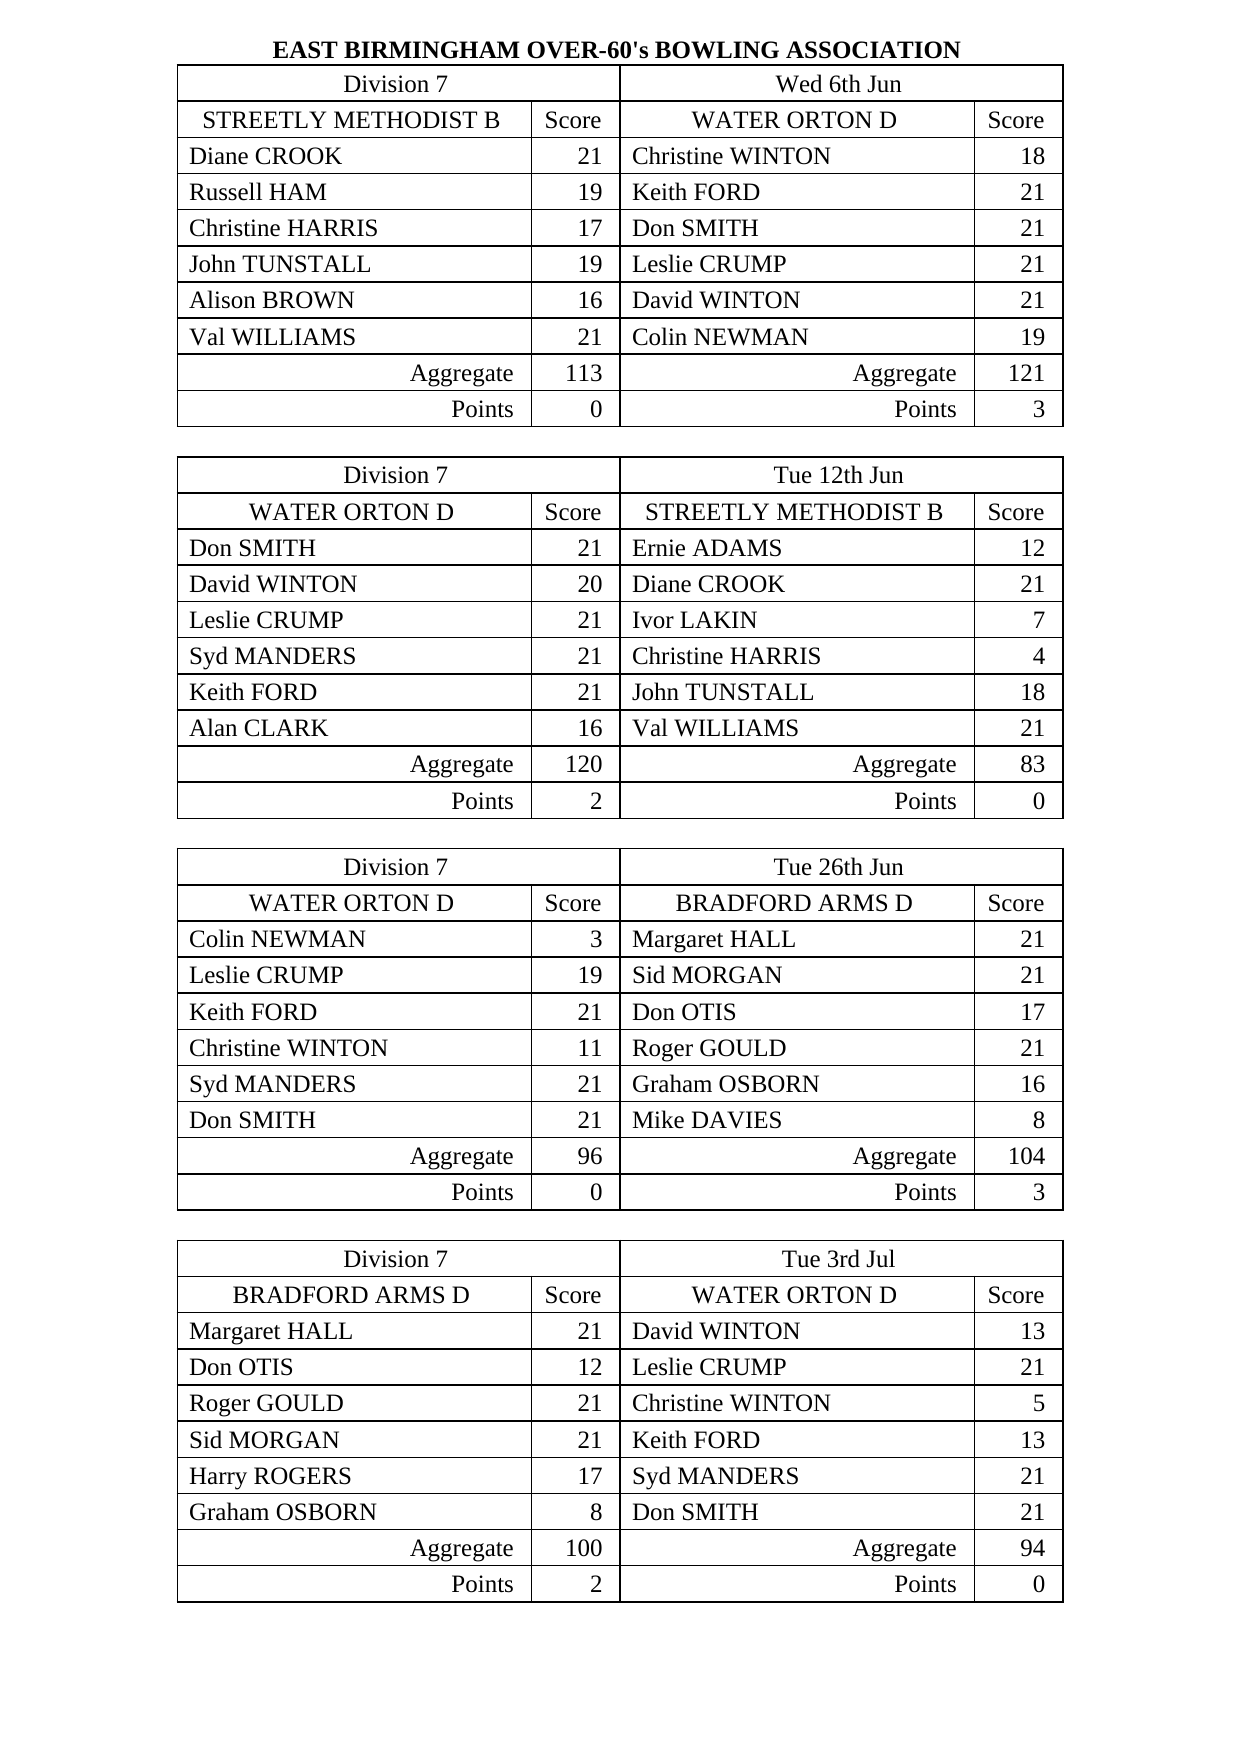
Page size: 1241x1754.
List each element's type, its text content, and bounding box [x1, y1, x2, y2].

table_cell 21 [532, 1386, 619, 1420]
table_cell 0 [532, 1175, 619, 1209]
table_cell Ernie ADAMS [621, 530, 974, 564]
table_cell Mike DAVIES [621, 1102, 974, 1137]
table_cell Points [621, 1175, 974, 1209]
table_cell Diane CROOK [621, 566, 974, 601]
table_header Division 7 [178, 458, 619, 492]
table_header Tue 3rd Jul [621, 1241, 1062, 1276]
table_cell 21 [975, 711, 1062, 745]
table_cell 19 [975, 319, 1062, 353]
table_cell Keith FORD [621, 1422, 974, 1456]
table_cell Christine WINTON [621, 1386, 974, 1420]
table_cell Val WILLIAMS [621, 711, 974, 745]
table_cell Syd MANDERS [178, 638, 531, 673]
table_cell 0 [532, 391, 619, 426]
table_header Tue 12th Jun [621, 458, 1062, 492]
table_cell John TUNSTALL [178, 247, 531, 281]
table_cell Points [621, 783, 974, 817]
table_cell Score [532, 494, 619, 528]
table_cell Aggregate [621, 1530, 974, 1565]
table_cell STREETLY METHODIST B [178, 102, 531, 136]
table_cell Don OTIS [621, 994, 974, 1028]
table_cell 18 [975, 675, 1062, 709]
table_cell BRADFORD ARMS D [621, 886, 974, 920]
table_cell 17 [975, 994, 1062, 1028]
table_cell Margaret HALL [621, 922, 974, 956]
table_header Tue 26th Jun [621, 849, 1062, 884]
table_cell Colin NEWMAN [621, 319, 974, 353]
table_cell Graham OSBORN [621, 1066, 974, 1101]
table_cell Points [621, 391, 974, 426]
table_cell Alison BROWN [178, 283, 531, 317]
table_cell 21 [975, 283, 1062, 317]
table_cell Score [975, 1277, 1062, 1312]
table_cell Points [178, 783, 531, 817]
table_cell Aggregate [178, 747, 531, 781]
table_cell 2 [532, 1566, 619, 1601]
table_cell 21 [975, 922, 1062, 956]
table_cell 4 [975, 638, 1062, 673]
table_cell 0 [975, 1566, 1062, 1601]
table_cell Russell HAM [178, 174, 531, 209]
table_cell 16 [532, 283, 619, 317]
table_header Division 7 [178, 849, 619, 884]
table_cell 21 [532, 994, 619, 1028]
table_cell 21 [975, 566, 1062, 601]
table_cell 21 [975, 1030, 1062, 1064]
table_cell Points [178, 1566, 531, 1601]
table_cell Leslie CRUMP [178, 958, 531, 992]
table_cell 17 [532, 210, 619, 245]
table_cell Keith FORD [178, 675, 531, 709]
table_cell Score [532, 1277, 619, 1312]
table_cell 16 [532, 711, 619, 745]
table_cell Christine HARRIS [621, 638, 974, 673]
table_cell Leslie CRUMP [621, 247, 974, 281]
table_cell Don SMITH [178, 1102, 531, 1137]
table_cell 120 [532, 747, 619, 781]
table_cell 21 [975, 247, 1062, 281]
table_cell Score [532, 886, 619, 920]
table_cell Score [975, 102, 1062, 136]
table_cell 19 [532, 958, 619, 992]
table_cell 13 [975, 1422, 1062, 1456]
table_cell Keith FORD [621, 174, 974, 209]
table_cell Syd MANDERS [621, 1458, 974, 1492]
table_cell WATER ORTON D [621, 102, 974, 136]
table_cell WATER ORTON D [621, 1277, 974, 1312]
table_cell 21 [975, 1494, 1062, 1529]
table_cell 100 [532, 1530, 619, 1565]
table_cell Christine WINTON [621, 138, 974, 173]
table_cell David WINTON [621, 1313, 974, 1348]
table_cell 21 [532, 602, 619, 637]
table_cell 21 [975, 210, 1062, 245]
table_cell Sid MORGAN [621, 958, 974, 992]
table_cell 8 [532, 1494, 619, 1529]
table_cell 19 [532, 174, 619, 209]
table_cell David WINTON [178, 566, 531, 601]
table_cell 21 [975, 1458, 1062, 1492]
table_cell 3 [532, 922, 619, 956]
table_cell 21 [532, 675, 619, 709]
table_cell 21 [975, 1350, 1062, 1384]
table_cell 83 [975, 747, 1062, 781]
table_cell Keith FORD [178, 994, 531, 1028]
table_cell 21 [975, 174, 1062, 209]
table_cell Aggregate [178, 1138, 531, 1173]
table_cell Points [178, 391, 531, 426]
table_cell WATER ORTON D [178, 494, 531, 528]
table_cell 21 [975, 958, 1062, 992]
table_cell 3 [975, 1175, 1062, 1209]
table_cell Christine WINTON [178, 1030, 531, 1064]
table_cell 113 [532, 355, 619, 389]
table_cell Aggregate [621, 1138, 974, 1173]
table_cell Points [621, 1566, 974, 1601]
table_header Division 7 [178, 66, 619, 100]
table_cell 3 [975, 391, 1062, 426]
table_header Division 7 [178, 1241, 619, 1276]
table_cell 12 [975, 530, 1062, 564]
table_cell 94 [975, 1530, 1062, 1565]
table_cell Score [975, 494, 1062, 528]
table_cell Margaret HALL [178, 1313, 531, 1348]
table_cell Leslie CRUMP [621, 1350, 974, 1384]
table_cell Leslie CRUMP [178, 602, 531, 637]
table_cell Diane CROOK [178, 138, 531, 173]
table_cell Don SMITH [178, 530, 531, 564]
table_cell 21 [532, 638, 619, 673]
table_cell 2 [532, 783, 619, 817]
table_cell WATER ORTON D [178, 886, 531, 920]
table_cell Colin NEWMAN [178, 922, 531, 956]
table_cell 16 [975, 1066, 1062, 1101]
table_cell 96 [532, 1138, 619, 1173]
table_cell Roger GOULD [178, 1386, 531, 1420]
table_cell Val WILLIAMS [178, 319, 531, 353]
table_cell Don SMITH [621, 210, 974, 245]
table_header Wed 6th Jun [621, 66, 1062, 100]
table_cell 21 [532, 138, 619, 173]
table_cell Roger GOULD [621, 1030, 974, 1064]
table_cell Graham OSBORN [178, 1494, 531, 1529]
table_cell BRADFORD ARMS D [178, 1277, 531, 1312]
table_cell 17 [532, 1458, 619, 1492]
table_cell David WINTON [621, 283, 974, 317]
table_cell Score [975, 886, 1062, 920]
table_cell 12 [532, 1350, 619, 1384]
table_cell Don OTIS [178, 1350, 531, 1384]
table_cell 13 [975, 1313, 1062, 1348]
table_cell 5 [975, 1386, 1062, 1420]
table_cell 19 [532, 247, 619, 281]
table_cell Syd MANDERS [178, 1066, 531, 1101]
table_cell STREETLY METHODIST B [621, 494, 974, 528]
table_cell Don SMITH [621, 1494, 974, 1529]
table_cell John TUNSTALL [621, 675, 974, 709]
table_cell 11 [532, 1030, 619, 1064]
table_cell Christine HARRIS [178, 210, 531, 245]
table_cell 18 [975, 138, 1062, 173]
table_cell 121 [975, 355, 1062, 389]
table_cell 21 [532, 1066, 619, 1101]
table_cell Sid MORGAN [178, 1422, 531, 1456]
table_cell Alan CLARK [178, 711, 531, 745]
table_cell Harry ROGERS [178, 1458, 531, 1492]
table_cell 21 [532, 1313, 619, 1348]
table_cell 7 [975, 602, 1062, 637]
table_cell 21 [532, 530, 619, 564]
table_cell Aggregate [621, 355, 974, 389]
table_cell Aggregate [621, 747, 974, 781]
table_cell 21 [532, 1422, 619, 1456]
table_cell Points [178, 1175, 531, 1209]
table_cell Score [532, 102, 619, 136]
table_cell Ivor LAKIN [621, 602, 974, 637]
table_cell 21 [532, 319, 619, 353]
table_cell 104 [975, 1138, 1062, 1173]
table_cell Aggregate [178, 1530, 531, 1565]
table_cell 0 [975, 783, 1062, 817]
table_cell 20 [532, 566, 619, 601]
table_cell 8 [975, 1102, 1062, 1137]
table_cell Aggregate [178, 355, 531, 389]
table_cell 21 [532, 1102, 619, 1137]
